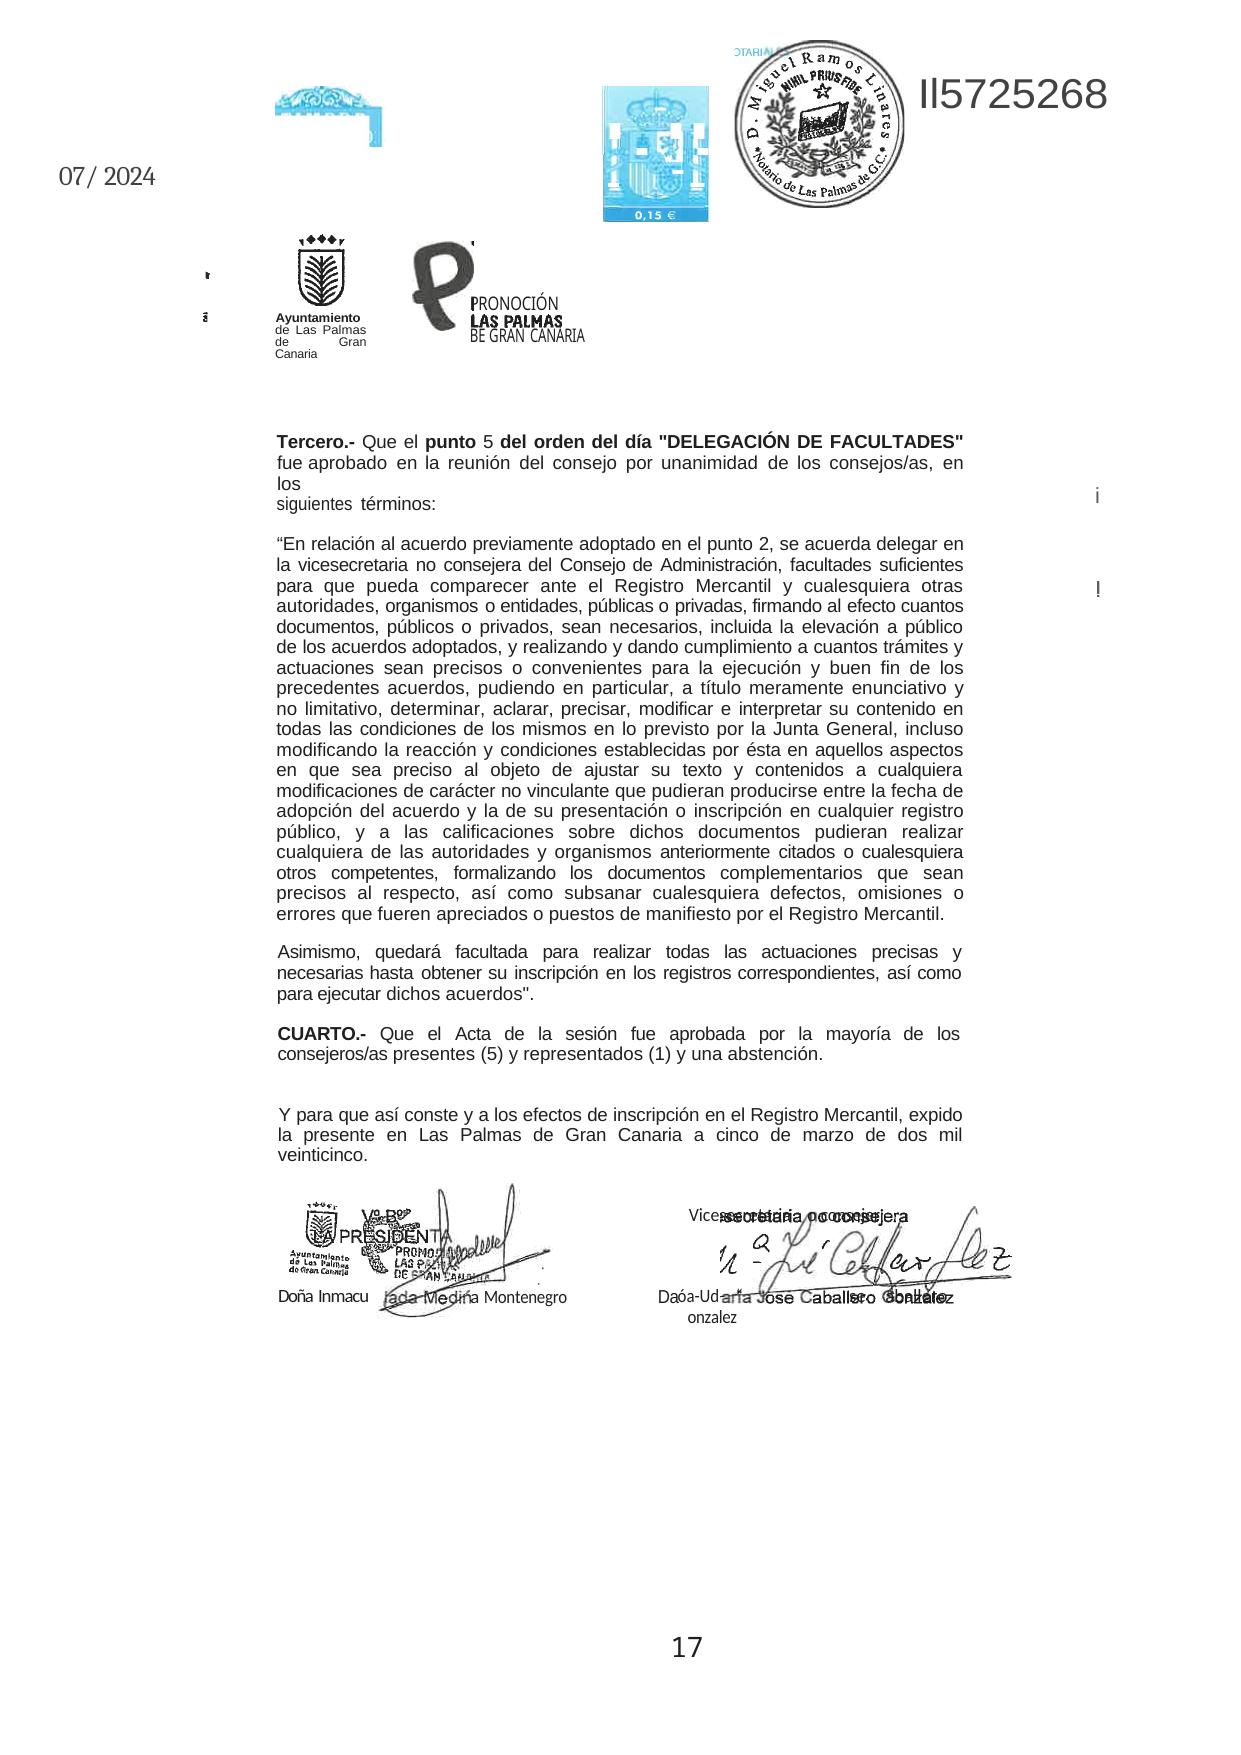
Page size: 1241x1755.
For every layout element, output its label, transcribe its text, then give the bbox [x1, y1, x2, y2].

text Tercero.- Que el punto 5 del orden del día "DELEGACIÓN DE FACULTADES" fue aprobado en la reunión del consejo por unanimidad de los consejos/as, en los [276, 432, 964, 494]
text Asimismo, quedará facultada para realizar todas las actuaciones precisas y necesarias hasta obtener su inscripción en los registros correspondientes, así como para ejecutar dichos acuerdos". [277, 943, 962, 1004]
text 07/ 2024 [59, 161, 212, 192]
text Y para que así conste y a los efectos de inscripción en el Registro Mercantil, expido la presente en Las Palmas de Gran Canaria a cinco de marzo de dos mil veinticinco. [278, 1105, 963, 1165]
text CUARTO.- Que el Acta de la sesión fue aprobada por la mayoría de los consejeros/as presentes (5) y representados (1) y una abstención. [277, 1024, 961, 1064]
text “En relación al acuerdo previamente adoptado en el punto 2, se acuerda delegar en la vicesecretaria no consejera del Consejo de Administración, facultades suficientes para que pueda comparecer ante el Registro Mercantil y cualesquiera otras autoridades, organismos o entidades, públicas o privadas, firmando al efecto cuantos documentos, públicos o privados, sean necesarios, incluida la elevación a público de los acuerdos adoptados, y realizando y dando cumplimiento a cuantos trámites y actuaciones sean precisos o convenientes para la ejecución y buen fin de los precedentes acuerdos, pudiendo en particular, a título meramente enunciativo y no limitativo, determinar, aclarar, precisar, modificar e interpretar su contenido en todas las condiciones de los mismos en lo previsto por la Junta General, incluso modificando la reacción y condiciones establecidas por ésta en aquellos aspectos en que sea preciso al objeto de ajustar su texto y contenidos a cualquiera modificaciones de carácter no vinculante que pudieran producirse entre la fecha de adopción del acuerdo y la de su presentación o inscripción en cualquier registro público, y a las calificaciones sobre dichos documentos pudieran realizar cualquiera de las autoridades y organismos anteriormente citados o cualesquiera otros competentes, formalizando los documentos complementarios que sean precisos al respecto, así como subsanar cualesquiera defectos, omisiones o errores que fueren apreciados o puestos de manifiesto por el Registro Mercantil. [276, 534, 964, 924]
text Da [126, 1286, 289, 1307]
text Da [281, 1291, 287, 1301]
text siguientes términos: i [276, 494, 1211, 515]
text BE GRAN CANARIA [469, 323, 609, 348]
text Da [553, 1286, 1211, 1307]
text Il5725268 [918, 69, 1211, 117]
text Ayuntamiento de Las Palmas de Gran Canaria [275, 313, 366, 361]
text PRONOCIÓN [474, 291, 609, 316]
